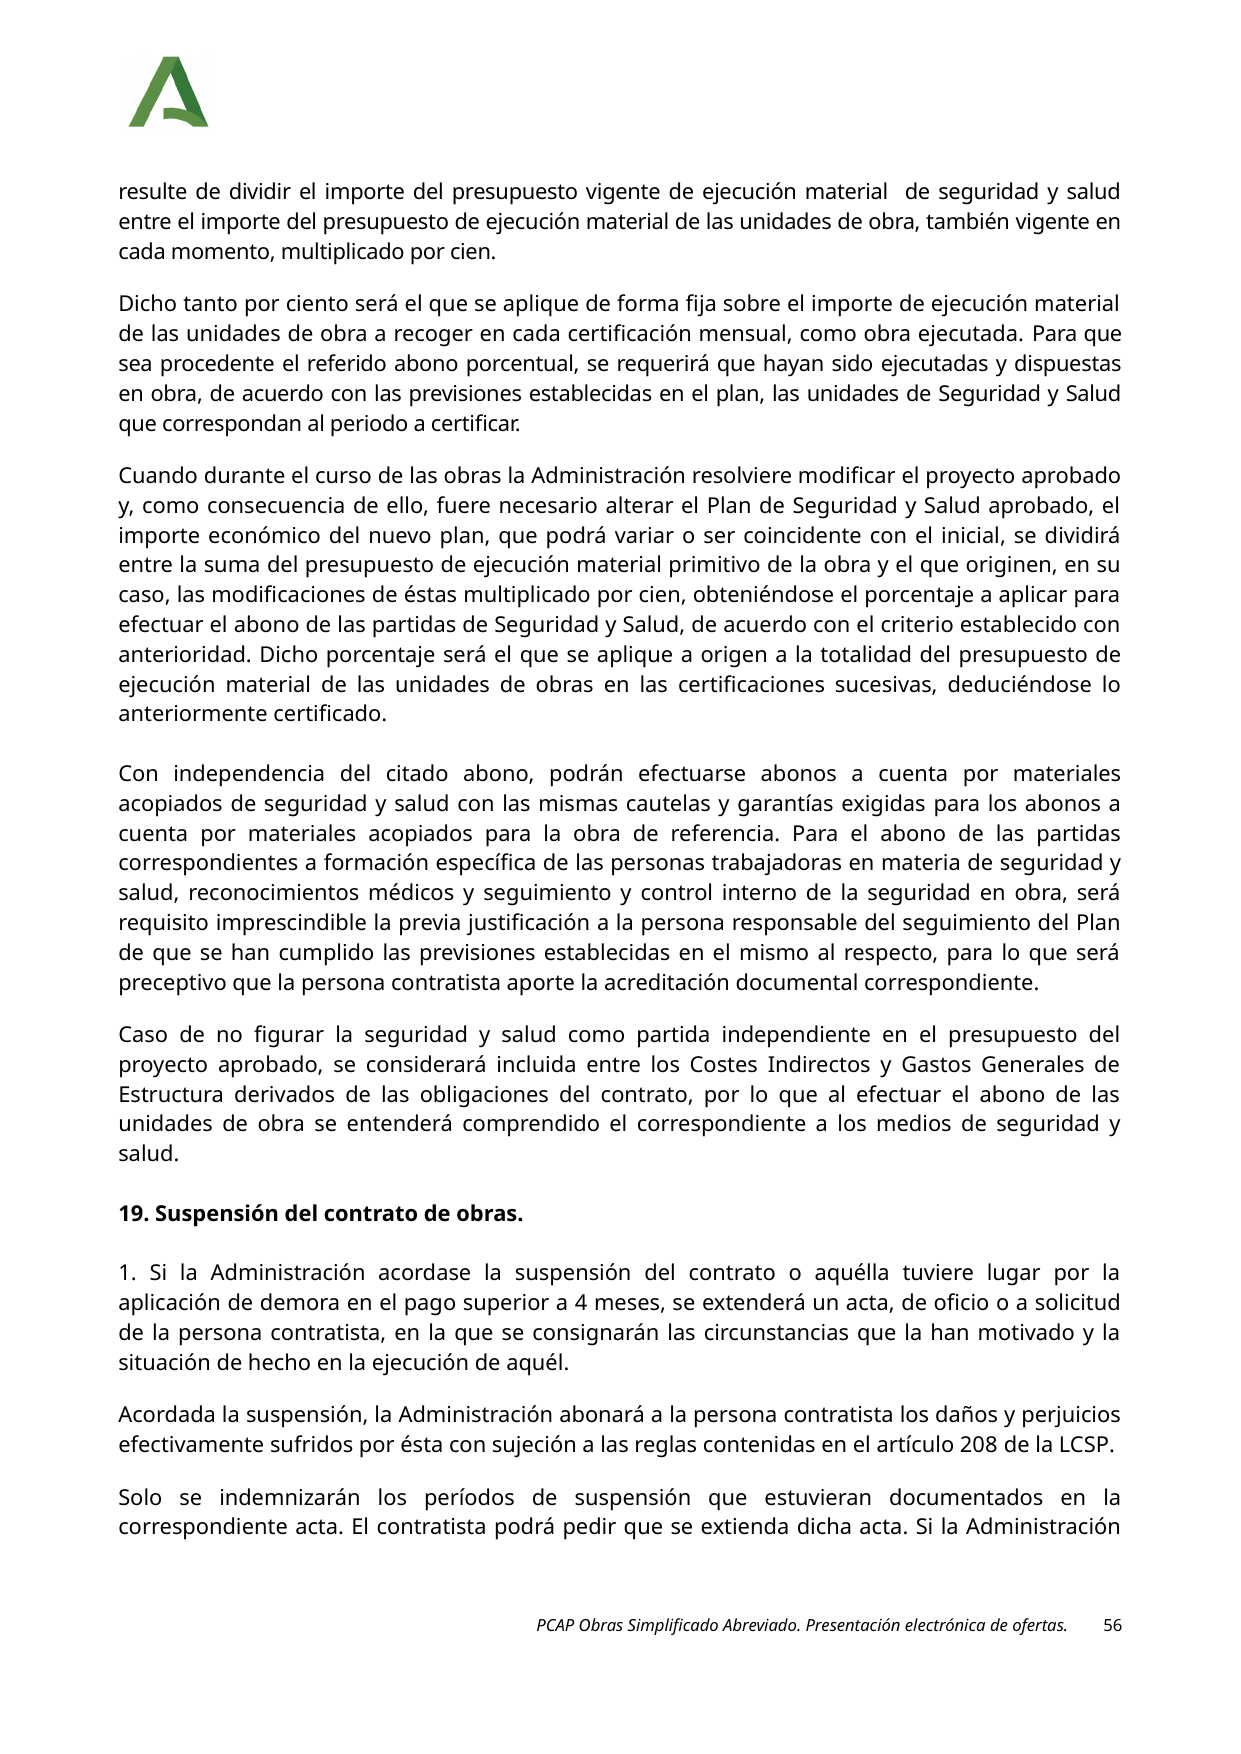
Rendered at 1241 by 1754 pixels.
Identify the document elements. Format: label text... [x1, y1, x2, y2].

text Acordada la suspensión, la Administración abonará a la persona contratista los daños y perjuicios efectivamente sufridos por ésta con sujeción a las reglas contenidas en el artículo 208 de la LCSP. [118, 1399, 1122, 1459]
text Caso de no figurar la seguridad y salud como partida independiente en el presupuesto del proyecto aprobado, se considerará incluida entre los Costes Indirectos y Gastos Generales de Estructura derivados de las obligaciones del contrato, por lo que al efectuar el abono de las unidades de obra se entenderá comprendido el correspondiente a los medios de seguridad y salud. [118, 1019, 1122, 1168]
subtitle 19. Suspensión del contrato de obras. [118, 1198, 1122, 1228]
text Dicho tanto por ciento será el que se aplique de forma fija sobre el importe de ejecución material de las unidades de obra a recoger en cada certificación mensual, como obra ejecutada. Para que sea procedente el referido abono porcentual, se requerirá que hayan sido ejecutadas y dispuestas en obra, de acuerdo con las previsiones establecidas en el plan, las unidades de Seguridad y Salud que correspondan al periodo a certificar. [118, 288, 1122, 437]
picture [124, 52, 213, 131]
text Solo se indemnizarán los períodos de suspensión que estuvieran documentados en la correspondiente acta. El contratista podrá pedir que se extienda dicha acta. Si la Administración [118, 1482, 1122, 1541]
text 1. Si la Administración acordase la suspensión del contrato o aquélla tuviere lugar por la aplicación de demora en el pago superior a 4 meses, se extenderá un acta, de oficio o a solicitud de la persona contratista, en la que se consignarán las circunstancias que la han motivado y la situación de hecho en la ejecución de aquél. [118, 1257, 1122, 1377]
text Con independencia del citado abono, podrán efectuarse abonos a cuenta por materiales acopiados de seguridad y salud con las mismas cautelas y garantías exigidas para los abonos a cuenta por materiales acopiados para la obra de referencia. Para el abono de las partidas correspondientes a formación específica de las personas trabajadoras en materia de seguridad y salud, reconocimientos médicos y seguimiento y control interno de la seguridad en obra, será requisito imprescindible la previa justificación a la persona responsable del seguimiento del Plan de que se han cumplido las previsiones establecidas en el mismo al respecto, para lo que será preceptivo que la persona contratista aporte la acreditación documental correspondiente. [118, 758, 1122, 996]
text resulte de dividir el importe del presupuesto vigente de ejecución material de seguridad y salud entre el importe del presupuesto de ejecución material de las unidades de obra, también vigente en cada momento, multiplicado por cien. [118, 176, 1122, 266]
text Cuando durante el curso de las obras la Administración resolviere modificar el proyecto aprobado y, como consecuencia de ello, fuere necesario alterar el Plan de Seguridad y Salud aprobado, el importe económico del nuevo plan, que podrá variar o ser coincidente con el inicial, se dividirá entre la suma del presupuesto de ejecución material primitivo de la obra y el que originen, en su caso, las modificaciones de éstas multiplicado por cien, obteniéndose el porcentaje a aplicar para efectuar el abono de las partidas de Seguridad y Salud, de acuerdo con el criterio establecido con anterioridad. Dicho porcentaje será el que se aplique a origen a la totalidad del presupuesto de ejecución material de las unidades de obras en las certificaciones sucesivas, deduciéndose lo anteriormente certificado. [118, 460, 1122, 728]
